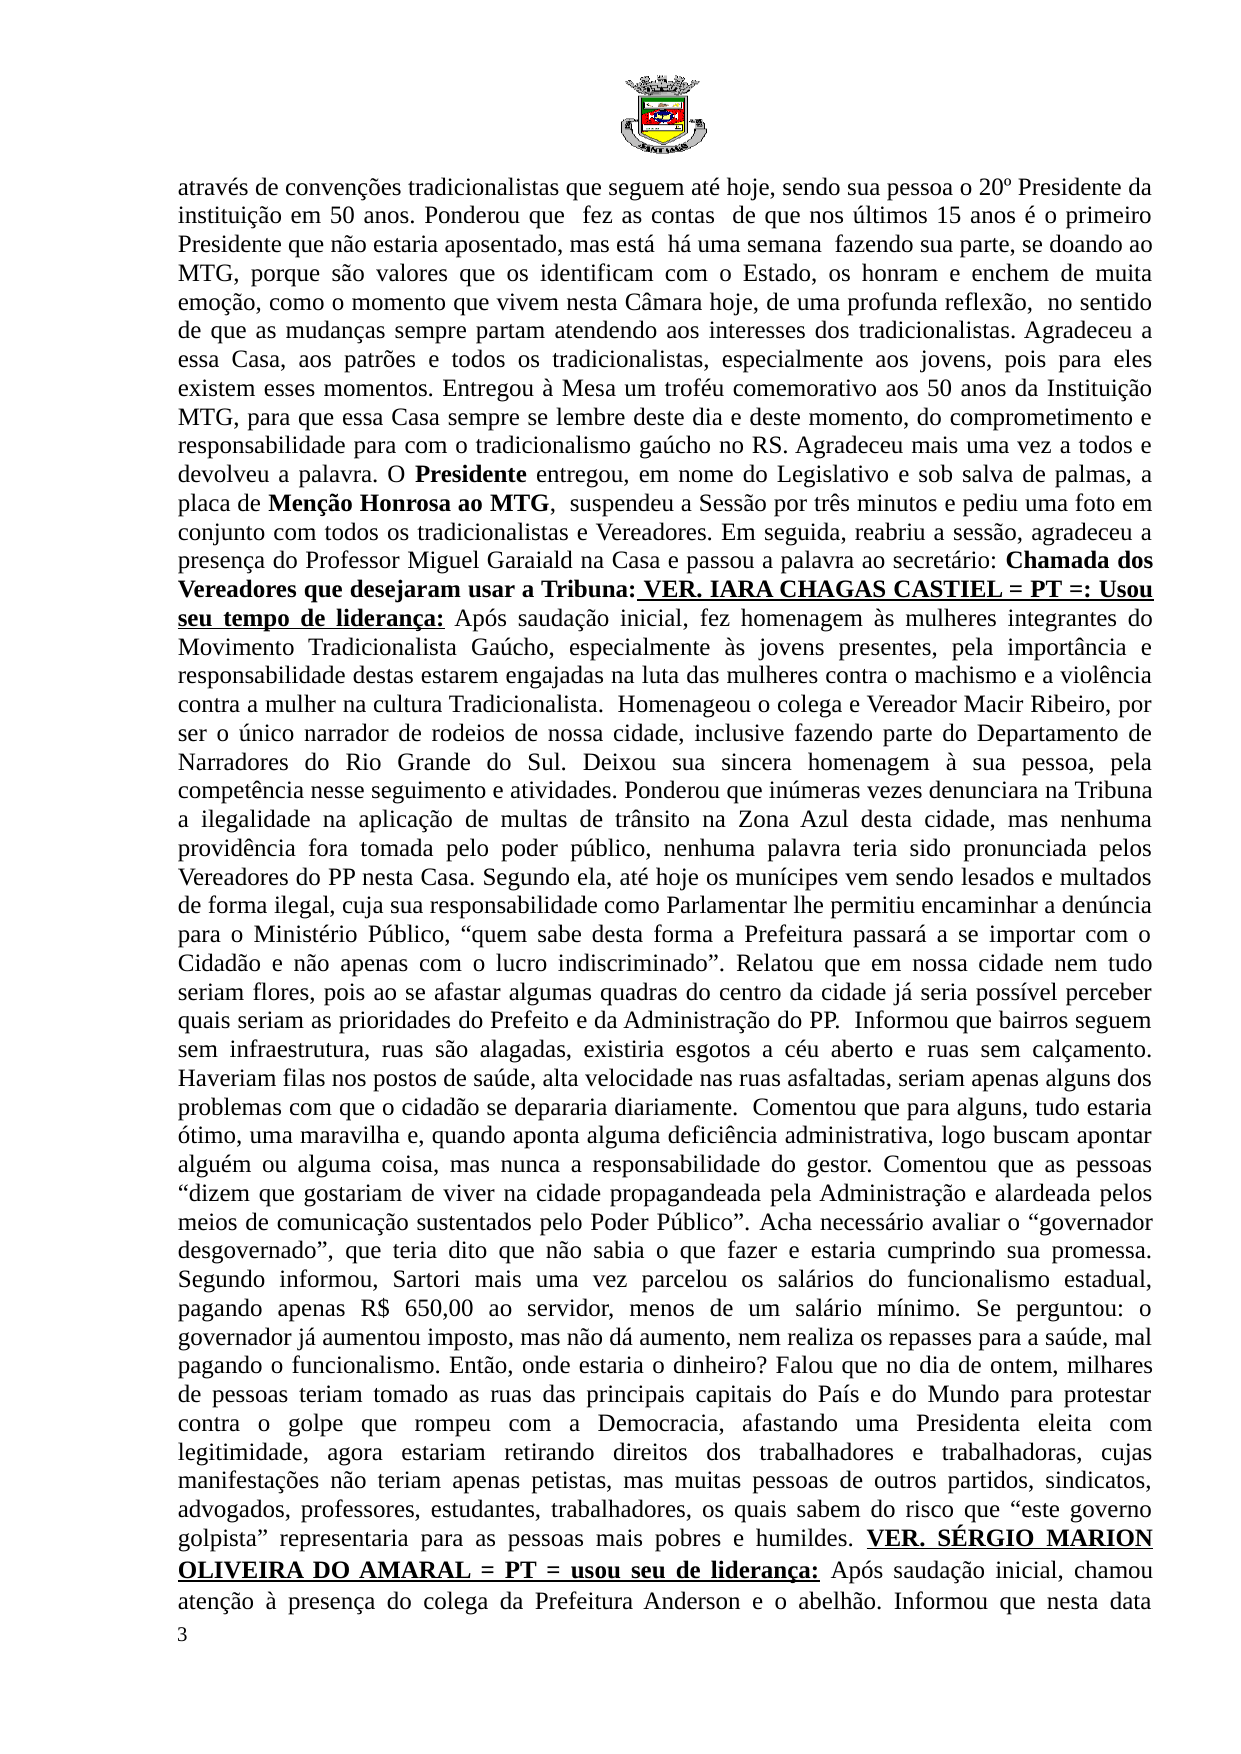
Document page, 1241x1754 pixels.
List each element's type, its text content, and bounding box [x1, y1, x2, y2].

list através de convenções tradicionalistas que seguem até hoje, sendo sua pessoa o 20º Presidente da instituição em 50 anos. Ponderou que fez as contas de que nos últimos 15 anos é o primeiro Presidente que não estaria aposentado, mas está há uma semana fazendo sua parte, se doando ao MTG, porque são valores que os identificam com o Estado, os honram e enchem de muita emoção, como o momento que vivem nesta Câmara hoje, de uma profunda reflexão, no sentido de que as mudanças sempre partam atendendo aos interesses dos tradicionalistas. Agradeceu a essa Casa, aos patrões e todos os tradicionalistas, especialmente aos jovens, pois para eles existem esses momentos. Entregou à Mesa um troféu comemorativo aos 50 anos da Instituição MTG, para que essa Casa sempre se lembre deste dia e deste momento, do comprometimento e responsabilidade para com o tradicionalismo gaúcho no RS. Agradeceu mais uma vez a todos e devolveu a palavra. O Presidente entregou, em nome do Legislativo e sob salva de palmas, a placa de Menção Honrosa ao MTG, suspendeu a Sessão por três minutos e pediu uma foto em conjunto com todos os tradicionalistas e Vereadores. Em seguida, reabriu a sessão, agradeceu a presença do Professor Miguel Garaiald na Casa e passou a palavra ao secretário: Chamada dos Vereadores que desejaram usar a Tribuna: VER. IARA CHAGAS CASTIEL = PT =: Usou seu tempo de liderança: Após saudação inicial, fez homenagem às mulheres integrantes do Movimento Tradicionalista Gaúcho, especialmente às jovens presentes, pela importância e responsabilidade destas estarem engajadas na luta das mulheres contra o machismo e a violência contra a mulher na cultura Tradicionalista. Homenageou o colega e Vereador Macir Ribeiro, por ser o único narrador de rodeios de nossa cidade, inclusive fazendo parte do Departamento de Narradores do Rio Grande do Sul. Deixou sua sincera homenagem à sua pessoa, pela competência nesse seguimento e atividades. Ponderou que inúmeras vezes denunciara na Tribuna a ilegalidade na aplicação de multas de trânsito na Zona Azul desta cidade, mas nenhuma providência fora tomada pelo poder público, nenhuma palavra teria sido pronunciada pelos Vereadores do PP nesta Casa. Segundo ela, até hoje os munícipes vem sendo lesados e multados de forma ilegal, cuja sua responsabilidade como Parlamentar lhe permitiu encaminhar a denúncia para o Ministério Público, “quem sabe desta forma a Prefeitura passará a se importar com o Cidadão e não apenas com o lucro indiscriminado”. Relatou que em nossa cidade nem tudo seriam flores, pois ao se afastar algumas quadras do centro da cidade já seria possível perceber quais seriam as prioridades do Prefeito e da Administração do PP. Informou que bairros seguem sem infraestrutura, ruas são alagadas, existiria esgotos a céu aberto e ruas sem calçamento. Haveriam filas nos postos de saúde, alta velocidade nas ruas asfaltadas, seriam apenas alguns dos problemas com que o cidadão se depararia diariamente. Comentou que para alguns, tudo estaria ótimo, uma maravilha e, quando aponta alguma deficiência administrativa, logo buscam apontar alguém ou alguma coisa, mas nunca a responsabilidade do gestor. Comentou que as pessoas “dizem que gostariam de viver na cidade propagandeada pela Administração e alardeada pelos meios de comunicação sustentados pelo Poder Público”. Acha necessário avaliar o “governador desgovernado”, que teria dito que não sabia o que fazer e estaria cumprindo sua promessa. Segundo informou, Sartori mais uma vez parcelou os salários do funcionalismo estadual, pagando apenas R$ 650,00 ao servidor, menos de um salário mínimo. Se perguntou: o governador já aumentou imposto, mas não dá aumento, nem realiza os repasses para a saúde, mal pagando o funcionalismo. Então, onde estaria o dinheiro? Falou que no dia de ontem, milhares de pessoas teriam tomado as ruas das principais capitais do País e do Mundo para protestar contra o golpe que rompeu com a Democracia, afastando uma Presidenta eleita com legitimidade, agora estariam retirando direitos dos trabalhadores e trabalhadoras, cujas manifestações não teriam apenas petistas, mas muitas pessoas de outros partidos, sindicatos, advogados, professores, estudantes, trabalhadores, os quais sabem do risco que “este governo golpista” representaria para as pessoas mais pobres e humildes. VER. SÉRGIO MARION OLIVEIRA DO AMARAL = PT = usou seu de liderança: Após saudação inicial, chamou atenção à presença do colega da Prefeitura Anderson e o abelhão. Informou que nesta data [178, 172, 1153, 1615]
